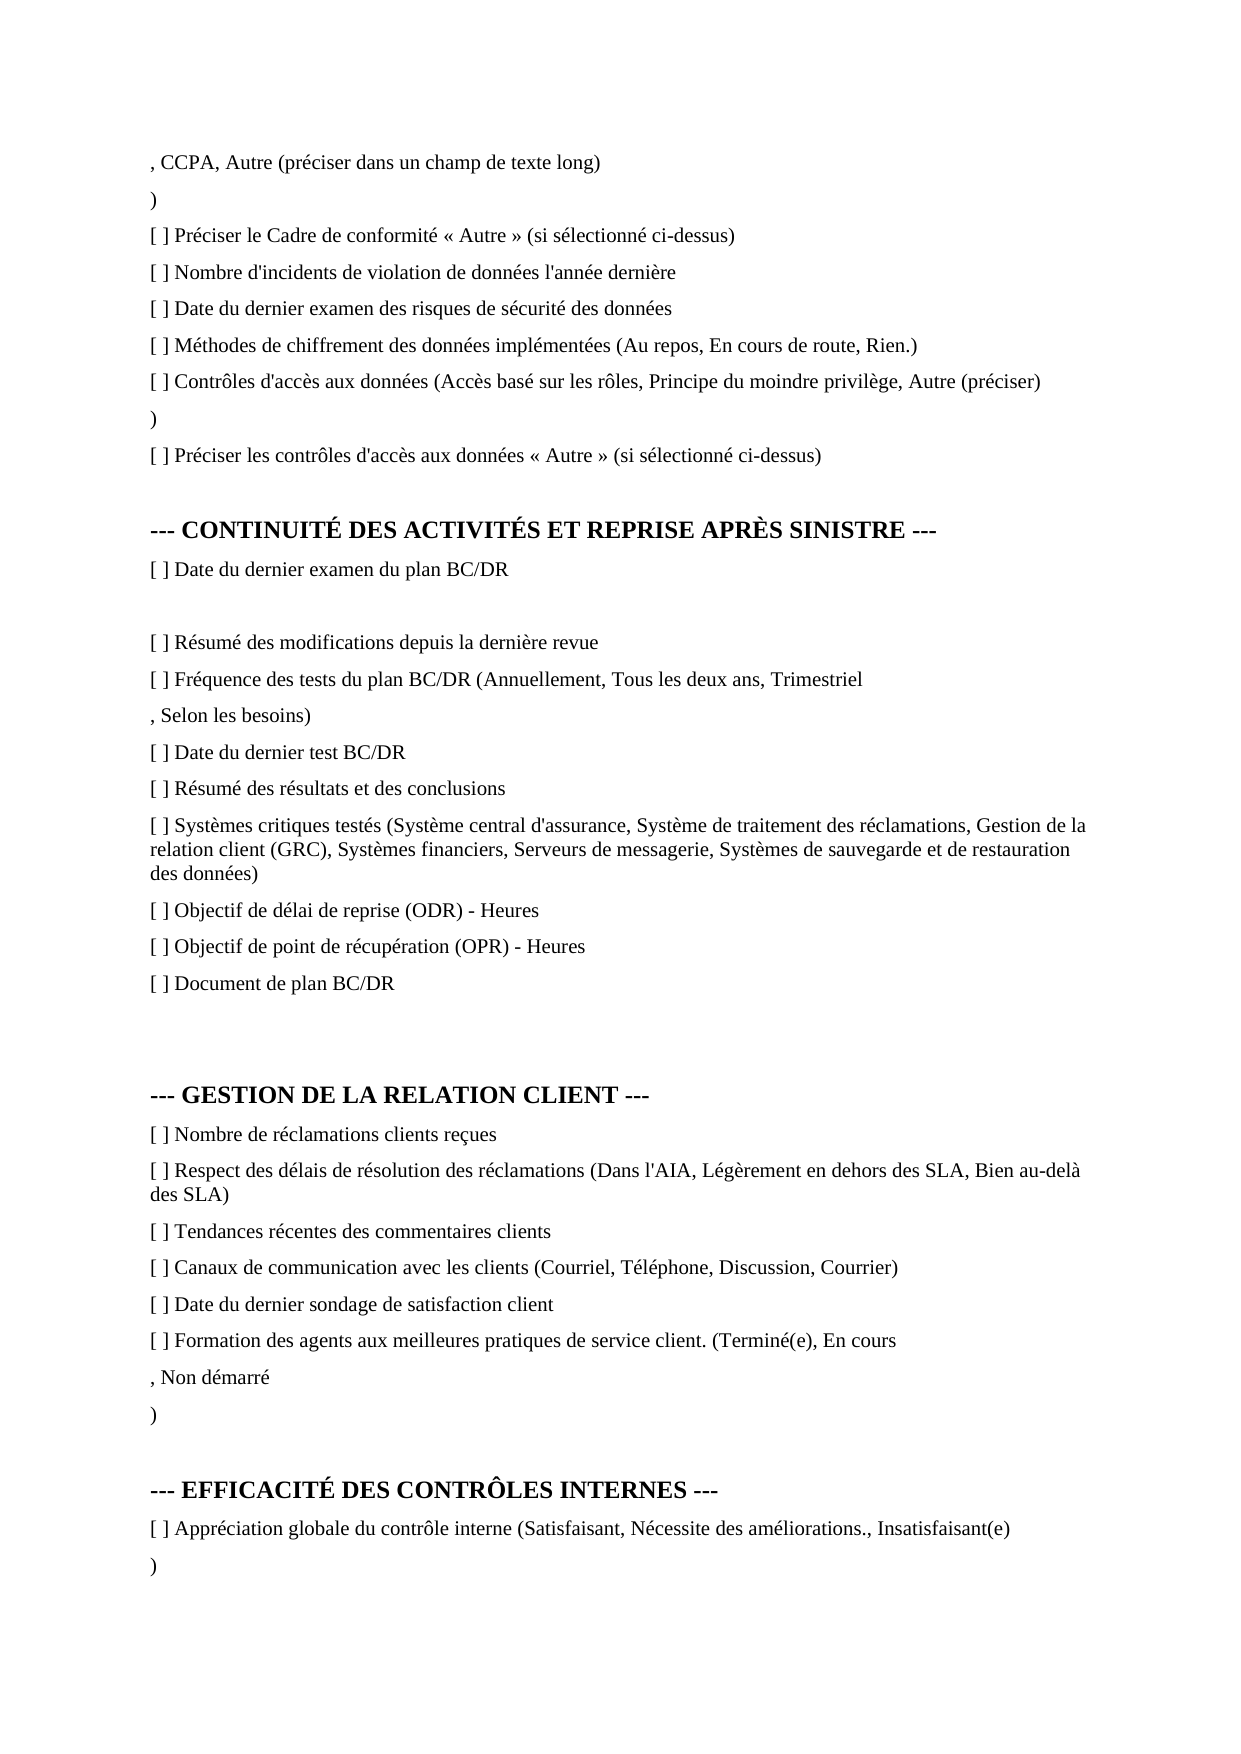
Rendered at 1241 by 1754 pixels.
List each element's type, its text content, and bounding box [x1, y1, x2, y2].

text [ ] Méthodes de chiffrement des données implémentées (Au repos, En cours de route, Rien.) [150, 333, 1090, 357]
text [ ] Fréquence des tests du plan BC/DR (Annuellement, Tous les deux ans, Trimestriel [150, 667, 1090, 691]
text ) [150, 187, 1090, 211]
text [ ] Objectif de point de récupération (OPR) - Heures [150, 934, 1090, 958]
text ) [150, 1552, 1090, 1577]
text [ ] Objectif de délai de reprise (ODR) - Heures [150, 897, 1090, 922]
text --- CONTINUITÉ DES ACTIVITÉS ET REPRISE APRÈS SINISTRE --- [150, 516, 1090, 544]
text [ ] Nombre de réclamations clients reçues [150, 1122, 1090, 1146]
text , CCPA, Autre (préciser dans un champ de texte long) [150, 150, 1090, 174]
text [ ] Appréciation globale du contrôle interne (Satisfaisant, Nécessite des améliorations., Insatisfaisant(e) [150, 1516, 1090, 1540]
text , Non démarré [150, 1365, 1090, 1389]
text [ ] Contrôles d'accès aux données (Accès basé sur les rôles, Principe du moindre privilège, Autre (préciser) [150, 369, 1090, 393]
text [ ] Préciser le Cadre de conformité « Autre » (si sélectionné ci-dessus) [150, 223, 1090, 247]
text [ ] Nombre d'incidents de violation de données l'année dernière [150, 260, 1090, 284]
text [ ] Date du dernier examen du plan BC/DR [150, 557, 1090, 581]
text [ ] Formation des agents aux meilleures pratiques de service client. (Terminé(e), En cours [150, 1328, 1090, 1352]
text , Selon les besoins) [150, 703, 1090, 727]
text ) [150, 406, 1090, 430]
text --- EFFICACITÉ DES CONTRÔLES INTERNES --- [150, 1475, 1090, 1503]
text [ ] Tendances récentes des commentaires clients [150, 1219, 1090, 1243]
text [ ] Document de plan BC/DR [150, 971, 1090, 995]
text [ ] Systèmes critiques testés (Système central d'assurance, Système de traitement des réclamations, Gestion de la relation client (GRC), Systèmes financiers, Serveurs de messagerie, Systèmes de sauvegarde et de restauration des données) [150, 813, 1090, 885]
text ) [150, 1402, 1090, 1426]
text [ ] Date du dernier examen des risques de sécurité des données [150, 296, 1090, 320]
text [ ] Canaux de communication avec les clients (Courriel, Téléphone, Discussion, Courrier) [150, 1255, 1090, 1279]
text [ ] Préciser les contrôles d'accès aux données « Autre » (si sélectionné ci-dessus) [150, 442, 1090, 467]
text --- GESTION DE LA RELATION CLIENT --- [150, 1080, 1090, 1109]
text [ ] Date du dernier sondage de satisfaction client [150, 1292, 1090, 1316]
text [ ] Respect des délais de résolution des réclamations (Dans l'AIA, Légèrement en dehors des SLA, Bien au-delà des SLA) [150, 1158, 1090, 1206]
text [ ] Date du dernier test BC/DR [150, 740, 1090, 764]
text [ ] Résumé des modifications depuis la dernière revue [150, 630, 1090, 654]
text [ ] Résumé des résultats et des conclusions [150, 776, 1090, 800]
